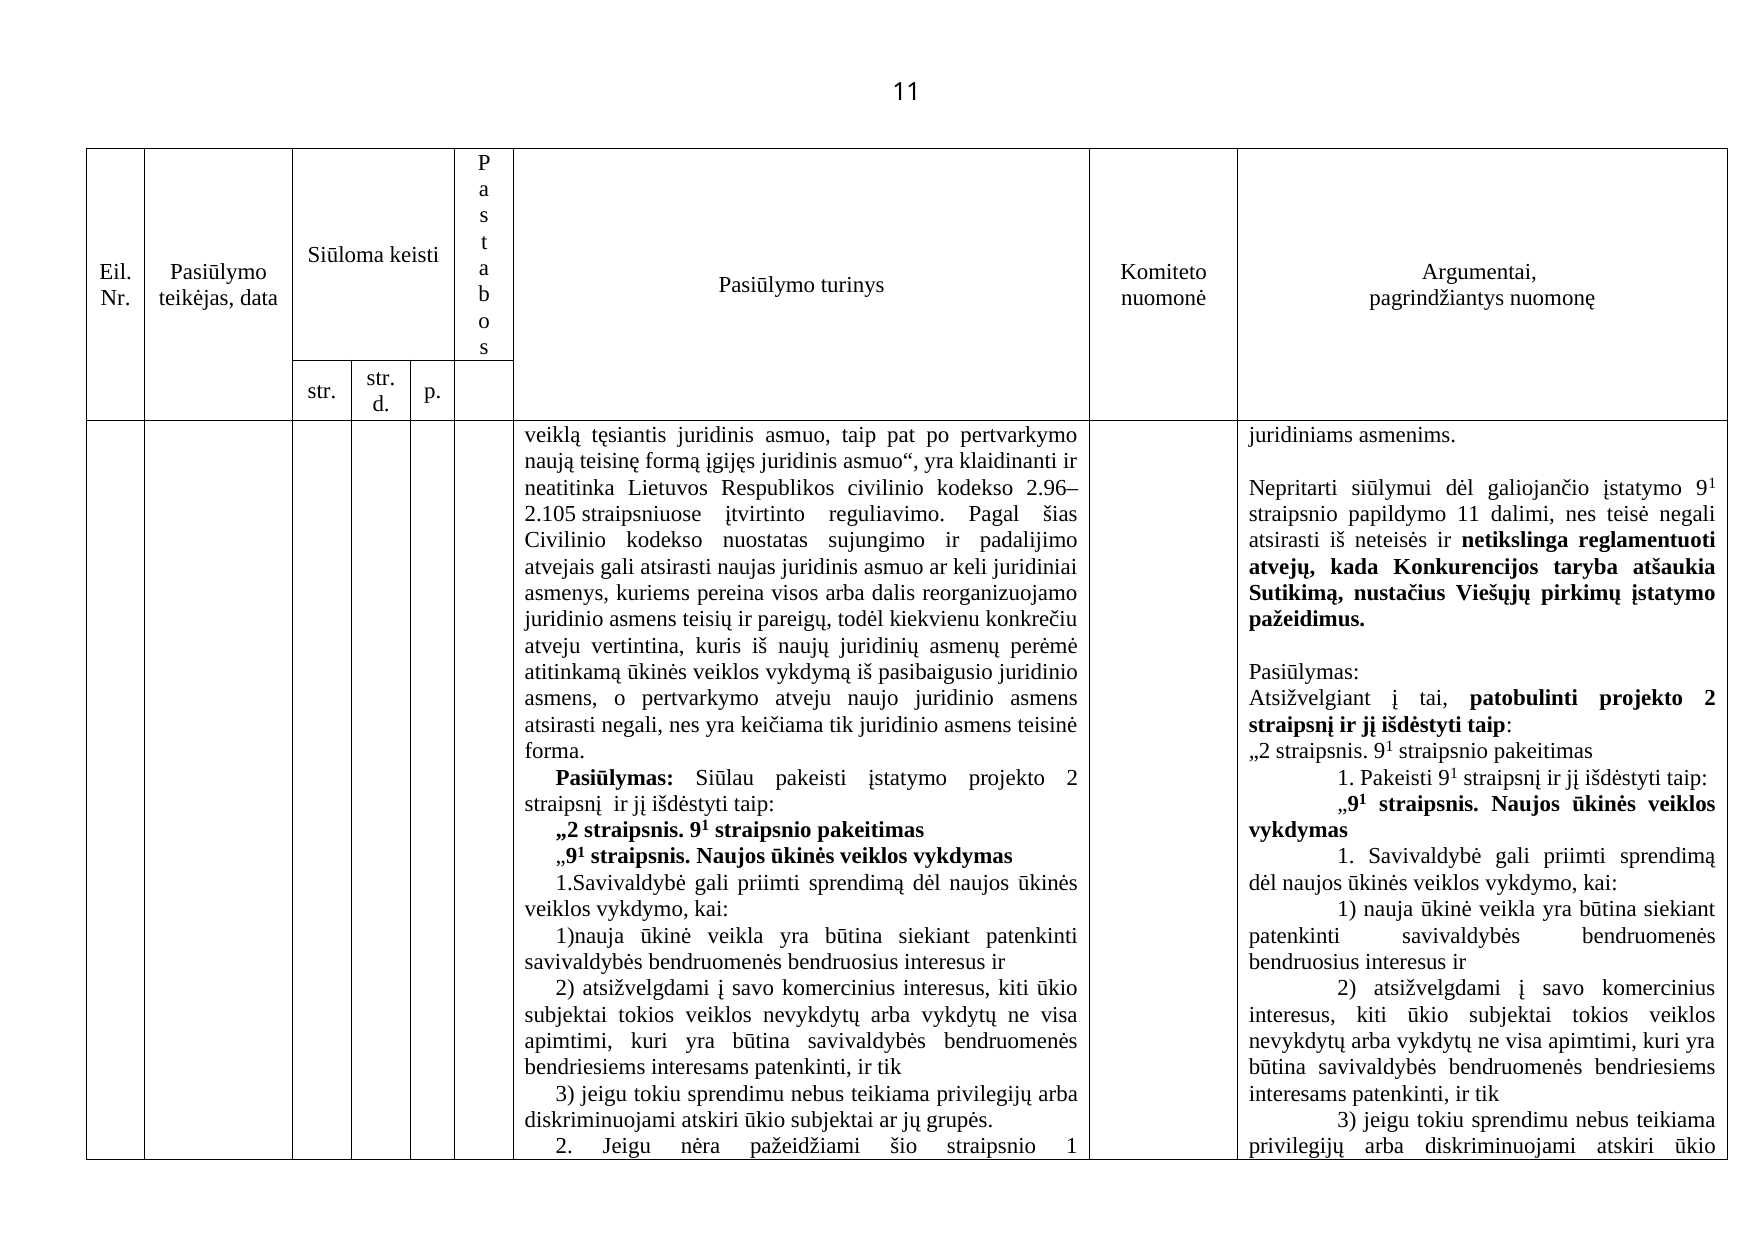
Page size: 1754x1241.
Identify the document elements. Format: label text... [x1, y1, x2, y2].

table_cell juridiniams asmenims. Nepritarti siūlymui dėl galiojančio įstatymo 91 straipsnio papildymo 11 dalimi, nes teisė negali atsirasti iš neteisės ir netikslinga reglamentuoti atvejų, kada Konkurencijos taryba atšaukia Sutikimą, nustačius Viešųjų pirkimų įstatymo pažeidimus. Pasiūlymas: Atsižvelgiant į tai, patobulinti projekto 2 straipsnį ir jį išdėstyti taip: „2 straipsnis. 91 straipsnio pakeitimas 1. Pakeisti 91 straipsnį ir jį išdėstyti taip: „91 straipsnis. Naujos ūkinės veiklos vykdymas 1. Savivaldybė gali priimti sprendimą dėl naujos ūkinės veiklos vykdymo, kai: 1) nauja ūkinė veikla yra būtina siekiant patenkinti savivaldybės bendruomenės bendruosius interesus ir 2) atsižvelgdami į savo komercinius interesus, kiti ūkio subjektai tokios veiklos nevykdytų arba vykdytų ne visa apimtimi, kuri yra būtina savivaldybės bendruomenės bendriesiems interesams patenkinti, ir tik 3) jeigu tokiu sprendimu nebus teikiama privilegijų arba diskriminuojami atskiri ūkio [1238, 421, 1727, 1159]
table_header Eil. Nr. [87, 149, 144, 420]
table_cell [455, 361, 513, 420]
table_header Siūloma keisti [293, 149, 454, 359]
table_cell p. [411, 361, 454, 420]
table_cell [455, 421, 513, 1159]
table_cell [87, 421, 144, 1159]
table_header Pasiūlymo teikėjas, data [145, 149, 292, 420]
table_cell str. d. [352, 361, 410, 420]
table_cell [1090, 421, 1237, 1159]
table_header Komiteto nuomonė [1090, 149, 1237, 420]
table_cell str. [293, 361, 351, 420]
table_cell [411, 421, 454, 1159]
table_cell [145, 421, 292, 1159]
table_cell veiklą tęsiantis juridinis asmuo, taip pat po pertvarkymo naują teisinę formą įgijęs juridinis asmuo“, yra klaidinanti ir neatitinka Lietuvos Respublikos civilinio kodekso 2.96–2.105 straipsniuose įtvirtinto reguliavimo. Pagal šias Civilinio kodekso nuostatas sujungimo ir padalijimo atvejais gali atsirasti naujas juridinis asmuo ar keli juridiniai asmenys, kuriems pereina visos arba dalis reorganizuojamo juridinio asmens teisių ir pareigų, todėl kiekvienu konkrečiu atveju vertintina, kuris iš naujų juridinių asmenų perėmė atitinkamą ūkinės veiklos vykdymą iš pasibaigusio juridinio asmens, o pertvarkymo atveju naujo juridinio asmens atsirasti negali, nes yra keičiama tik juridinio asmens teisinė forma. Pasiūlymas: Siūlau pakeisti įstatymo projekto 2 straipsnį ir jį išdėstyti taip: „2 straipsnis. 91 straipsnio pakeitimas „91 straipsnis. Naujos ūkinės veiklos vykdymas 1.Savivaldybė gali priimti sprendimą dėl naujos ūkinės veiklos vykdymo, kai: 1)nauja ūkinė veikla yra būtina siekiant patenkinti savivaldybės bendruomenės bendruosius interesus ir 2) atsižvelgdami į savo komercinius interesus, kiti ūkio subjektai tokios veiklos nevykdytų arba vykdytų ne visa apimtimi, kuri yra būtina savivaldybės bendruomenės bendriesiems interesams patenkinti, ir tik 3) jeigu tokiu sprendimu nebus teikiama privilegijų arba diskriminuojami atskiri ūkio subjektai ar jų grupės. 2. Jeigu nėra pažeidžiami šio straipsnio 1 [514, 421, 1089, 1159]
table_header Argumentai, pagrindžiantys nuomonę [1238, 149, 1727, 420]
table_cell [293, 421, 351, 1159]
table_header Pastabos [455, 149, 513, 359]
table_header Pasiūlymo turinys [514, 149, 1089, 420]
table_cell [352, 421, 410, 1159]
